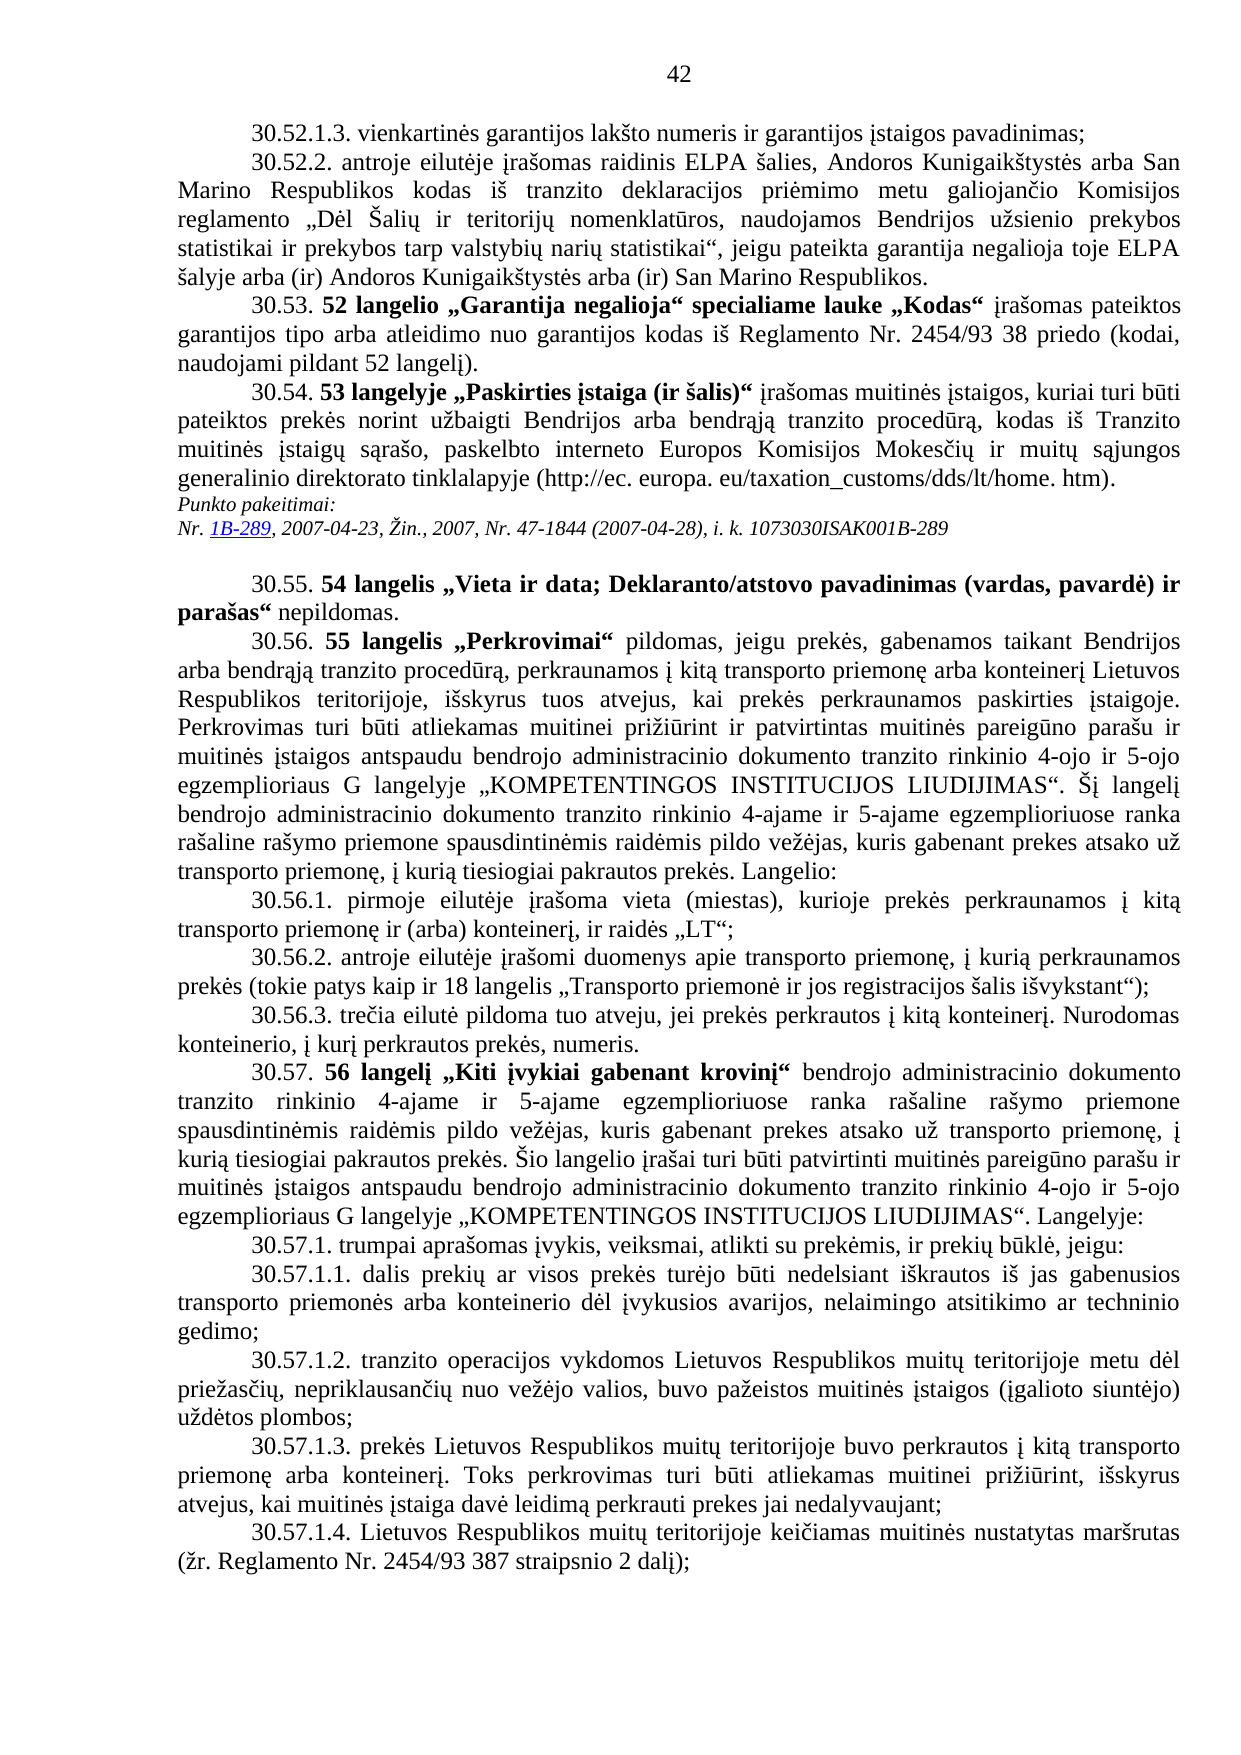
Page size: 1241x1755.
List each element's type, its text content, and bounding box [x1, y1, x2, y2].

text 30.52.1.3. vienkartinės garantijos lakšto numeris ir garantijos įstaigos pavadinimas; [177, 118, 1181, 147]
text 30.56.3. trečia eilutė pildoma tuo atveju, jei prekės perkrautos į kitą konteinerį. Nurodomas konteinerio, į kurį perkrautos prekės, numeris. [177, 1000, 1181, 1057]
text 30.54. 53 langelyje „Paskirties įstaiga (ir šalis)“ įrašomas muitinės įstaigos, kuriai turi būti pateiktos prekės norint užbaigti Bendrijos arba bendrąją tranzito procedūrą, kodas iš Tranzito muitinės įstaigų sąrašo, paskelbto interneto Europos Komisijos Mokesčių ir muitų sąjungos generalinio direktorato tinklalapyje (http://ec. europa. eu/taxation_customs/dds/lt/home. htm). [177, 377, 1181, 492]
text 30.56. 55 langelis „Perkrovimai“ pildomas, jeigu prekės, gabenamos taikant Bendrijos arba bendrąją tranzito procedūrą, perkraunamos į kitą transporto priemonę arba konteinerį Lietuvos Respublikos teritorijoje, išskyrus tuos atvejus, kai prekės perkraunamos paskirties įstaigoje. Perkrovimas turi būti atliekamas muitinei prižiūrint ir patvirtintas muitinės pareigūno parašu ir muitinės įstaigos antspaudu bendrojo administracinio dokumento tranzito rinkinio 4-ojo ir 5-ojo egzemplioriaus G langelyje „KOMPETENTINGOS INSTITUCIJOS LIUDIJIMAS“. Šį langelį bendrojo administracinio dokumento tranzito rinkinio 4-ajame ir 5-ajame egzemplioriuose ranka rašaline rašymo priemone spausdintinėmis raidėmis pildo vežėjas, kuris gabenant prekes atsako už transporto priemonę, į kurią tiesiogiai pakrautos prekės. Langelio: [177, 626, 1181, 885]
text 30.57.1.3. prekės Lietuvos Respublikos muitų teritorijoje buvo perkrautos į kitą transporto priemonę arba konteinerį. Toks perkrovimas turi būti atliekamas muitinei prižiūrint, išskyrus atvejus, kai muitinės įstaiga davė leidimą perkrauti prekes jai nedalyvaujant; [177, 1431, 1181, 1517]
text 30.57.1.2. tranzito operacijos vykdomos Lietuvos Respublikos muitų teritorijoje metu dėl priežasčių, nepriklausančių nuo vežėjo valios, buvo pažeistos muitinės įstaigos (įgalioto siuntėjo) uždėtos plombos; [177, 1345, 1181, 1431]
text Nr. 1B-289, 2007-04-23, Žin., 2007, Nr. 47-1844 (2007-04-28), i. k. 1073030ISAK001B-289 [177, 516, 1181, 540]
text 30.52.2. antroje eilutėje įrašomas raidinis ELPA šalies, Andoros Kunigaikštystės arba San Marino Respublikos kodas iš tranzito deklaracijos priėmimo metu galiojančio Komisijos reglamento „Dėl Šalių ir teritorijų nomenklatūros, naudojamos Bendrijos užsienio prekybos statistikai ir prekybos tarp valstybių narių statistikai“, jeigu pateikta garantija negalioja toje ELPA šalyje arba (ir) Andoros Kunigaikštystės arba (ir) San Marino Respublikos. [177, 147, 1181, 291]
text 30.56.2. antroje eilutėje įrašomi duomenys apie transporto priemonę, į kurią perkraunamos prekės (tokie patys kaip ir 18 langelis „Transporto priemonė ir jos registracijos šalis išvykstant“); [177, 942, 1181, 1000]
text 30.53. 52 langelio „Garantija negalioja“ specialiame lauke „Kodas“ įrašomas pateiktos garantijos tipo arba atleidimo nuo garantijos kodas iš Reglamento Nr. 2454/93 38 priedo (kodai, naudojami pildant 52 langelį). [177, 291, 1181, 377]
text 30.56.1. pirmoje eilutėje įrašoma vieta (miestas), kurioje prekės perkraunamos į kitą transporto priemonę ir (arba) konteinerį, ir raidės „LT“; [177, 885, 1181, 942]
text 30.55. 54 langelis „Vieta ir data; Deklaranto/atstovo pavadinimas (vardas, pavardė) ir parašas“ nepildomas. [177, 569, 1181, 626]
text 30.57.1. trumpai aprašomas įvykis, veiksmai, atlikti su prekėmis, ir prekių būklė, jeigu: [177, 1230, 1181, 1259]
text 30.57.1.1. dalis prekių ar visos prekės turėjo būti nedelsiant iškrautos iš jas gabenusios transporto priemonės arba konteinerio dėl įvykusios avarijos, nelaimingo atsitikimo ar techninio gedimo; [177, 1259, 1181, 1345]
text 30.57.1.4. Lietuvos Respublikos muitų teritorijoje keičiamas muitinės nustatytas maršrutas (žr. Reglamento Nr. 2454/93 387 straipsnio 2 dalį); [177, 1517, 1181, 1575]
text 30.57. 56 langelį „Kiti įvykiai gabenant krovinį“ bendrojo administracinio dokumento tranzito rinkinio 4-ajame ir 5-ajame egzemplioriuose ranka rašaline rašymo priemone spausdintinėmis raidėmis pildo vežėjas, kuris gabenant prekes atsako už transporto priemonę, į kurią tiesiogiai pakrautos prekės. Šio langelio įrašai turi būti patvirtinti muitinės pareigūno parašu ir muitinės įstaigos antspaudu bendrojo administracinio dokumento tranzito rinkinio 4-ojo ir 5-ojo egzemplioriaus G langelyje „KOMPETENTINGOS INSTITUCIJOS LIUDIJIMAS“. Langelyje: [177, 1057, 1181, 1230]
text Punkto pakeitimai: [177, 492, 1181, 516]
